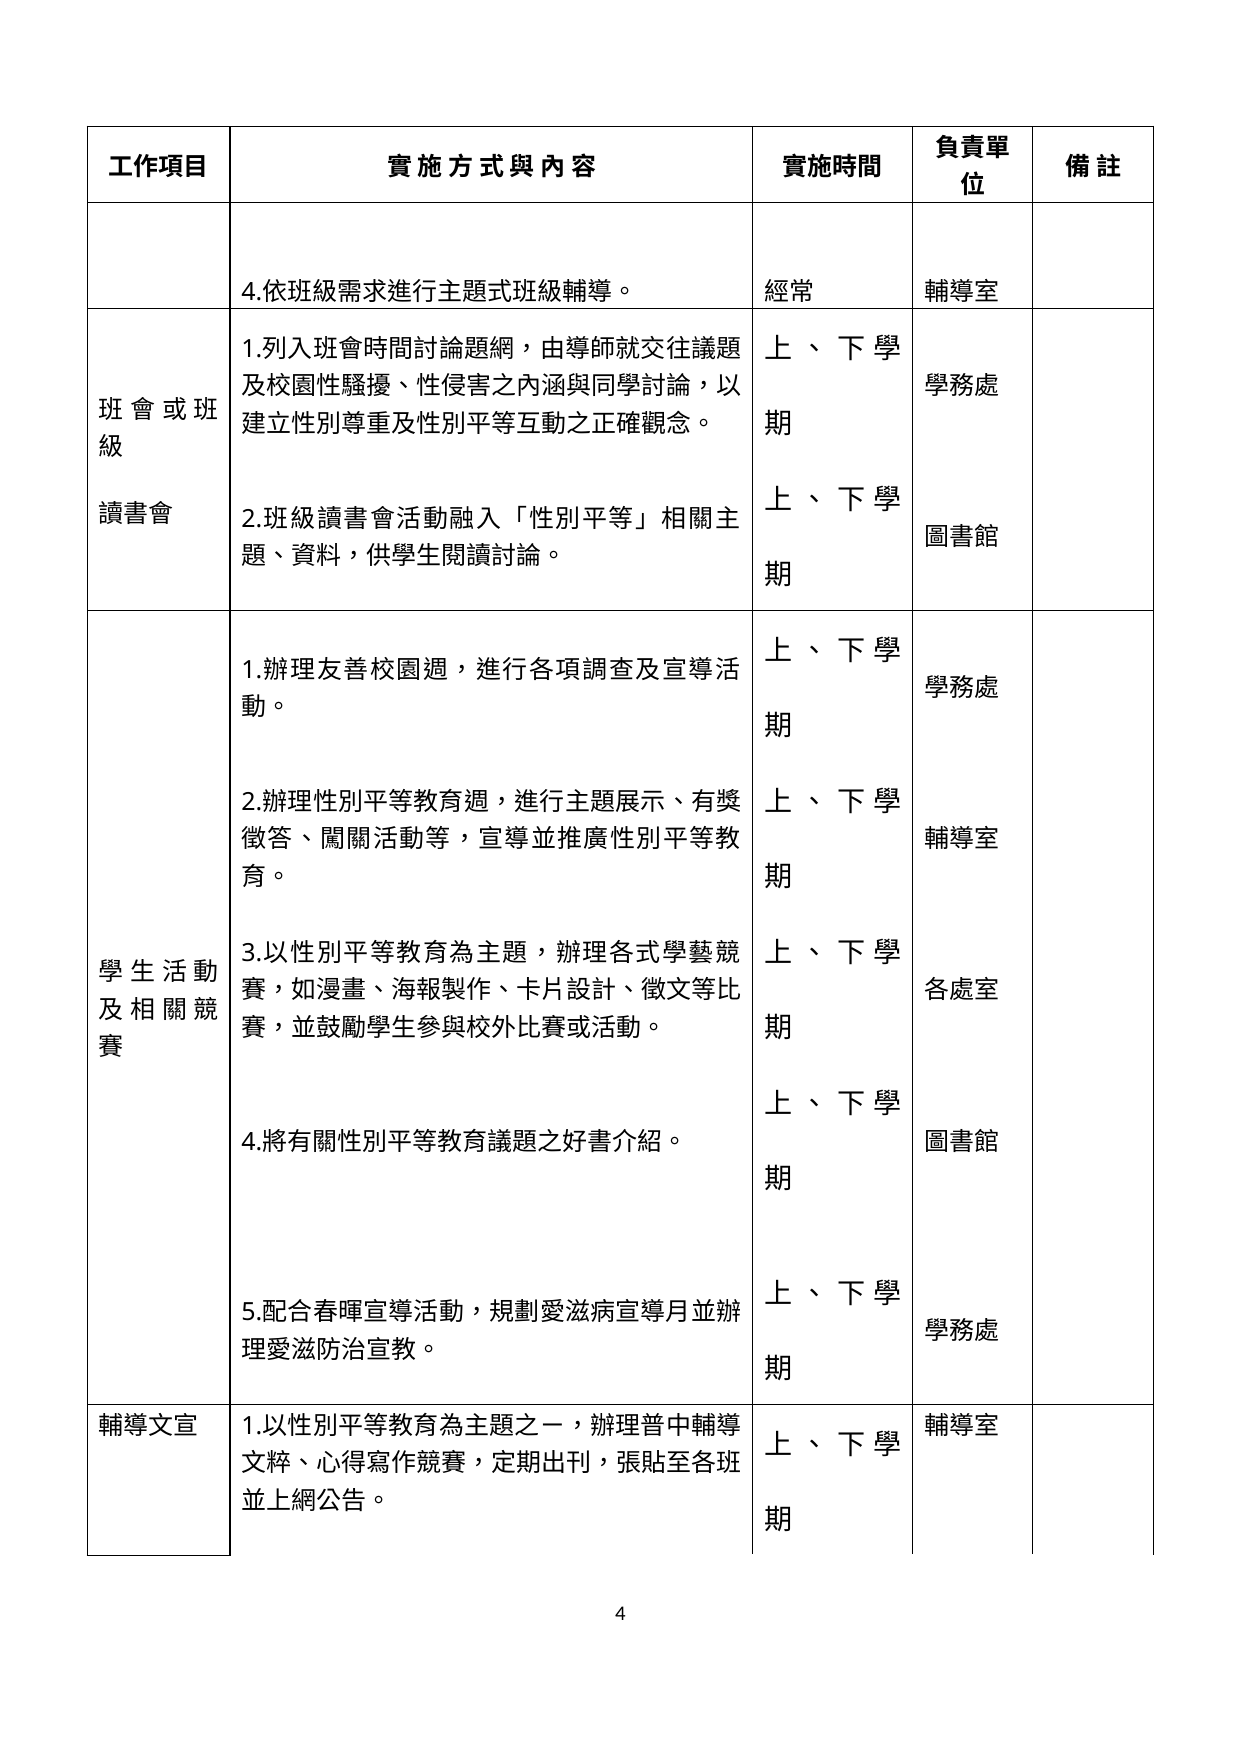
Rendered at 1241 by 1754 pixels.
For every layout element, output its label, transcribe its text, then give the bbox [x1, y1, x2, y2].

table_cell 輔導室 [913, 1405, 1033, 1555]
table_cell [1033, 1063, 1153, 1214]
table_cell [1033, 1214, 1153, 1253]
table_header 負責單位 [913, 127, 1032, 202]
table_cell [231, 203, 752, 269]
table_cell 各處室 [913, 912, 1032, 1063]
table_cell 學生活動及相關競賽 [88, 611, 229, 1404]
table_cell [913, 203, 1032, 269]
table_cell 2.辦理性別平等教育週，進行主題展示、有獎徵答、闖關活動等，宣導並推廣性別平等教育。 [231, 761, 752, 912]
table_cell 5.配合春暉宣導活動，規劃愛滋病宣導月並辦理愛滋防治宣教。 [231, 1253, 752, 1404]
table_cell [1033, 1253, 1153, 1404]
table_cell 圖書館 [913, 1063, 1032, 1214]
table_cell 4.將有關性別平等教育議題之好書介紹。 [231, 1063, 752, 1214]
table_cell 學務處 [913, 611, 1032, 761]
table_cell 學務處 [913, 309, 1032, 459]
table_cell [1033, 309, 1153, 610]
table_header 備 註 [1033, 127, 1153, 202]
table_cell 輔導室 [913, 269, 1032, 308]
table_cell 圖書館 [913, 459, 1032, 610]
table_cell [753, 203, 912, 269]
table_cell [753, 1214, 912, 1253]
table_cell [231, 1214, 752, 1253]
table_cell 1.辦理友善校園週，進行各項調查及宣導活動。 [231, 611, 752, 761]
table_cell 1.以性別平等教育為主題之ㄧ，辦理普中輔導文粹、心得寫作競賽，定期出刊，張貼至各班並上網公告。 [231, 1405, 753, 1555]
table_header 實施時間 [753, 127, 912, 202]
table_cell 輔導室 [913, 761, 1032, 912]
table_cell 上、下學期 [753, 912, 912, 1063]
table_cell 上、下學期 [753, 1063, 912, 1214]
table_cell 上、下學期 [753, 611, 912, 761]
table_cell [1033, 611, 1153, 761]
table_cell 2.班級讀書會活動融入「性別平等」相關主題、資料，供學生閱讀討論。 [231, 459, 752, 610]
table_cell 3.以性別平等教育為主題，辦理各式學藝競賽，如漫畫、海報製作、卡片設計、徵文等比賽，並鼓勵學生參與校外比賽或活動。 [231, 912, 752, 1063]
table_cell 4.依班級需求進行主題式班級輔導。 [231, 269, 752, 308]
table_cell [1033, 912, 1153, 1063]
table_cell 經常 [753, 269, 912, 308]
table_cell 上、下學期 [753, 1405, 913, 1555]
table_cell 上、下學期 [753, 309, 912, 459]
table_cell 上、下學期 [753, 459, 912, 610]
table_cell [913, 1214, 1032, 1253]
table_cell 學務處 [913, 1253, 1032, 1404]
table_cell 上、下學期 [753, 1253, 912, 1404]
table_cell 上、下學期 [753, 761, 912, 912]
table_cell 班會或班級 讀書會 [88, 309, 229, 610]
table_header 實 施 方 式 與 內 容 [231, 127, 752, 202]
table_cell 輔導文宣 [88, 1405, 229, 1555]
table_cell [1033, 1405, 1153, 1555]
table_header 工作項目 [88, 127, 229, 202]
table_cell 1.列入班會時間討論題網，由導師就交往議題及校園性騷擾、性侵害之內涵與同學討論，以建立性別尊重及性別平等互動之正確觀念。 [231, 309, 752, 459]
table_cell [1033, 761, 1153, 912]
